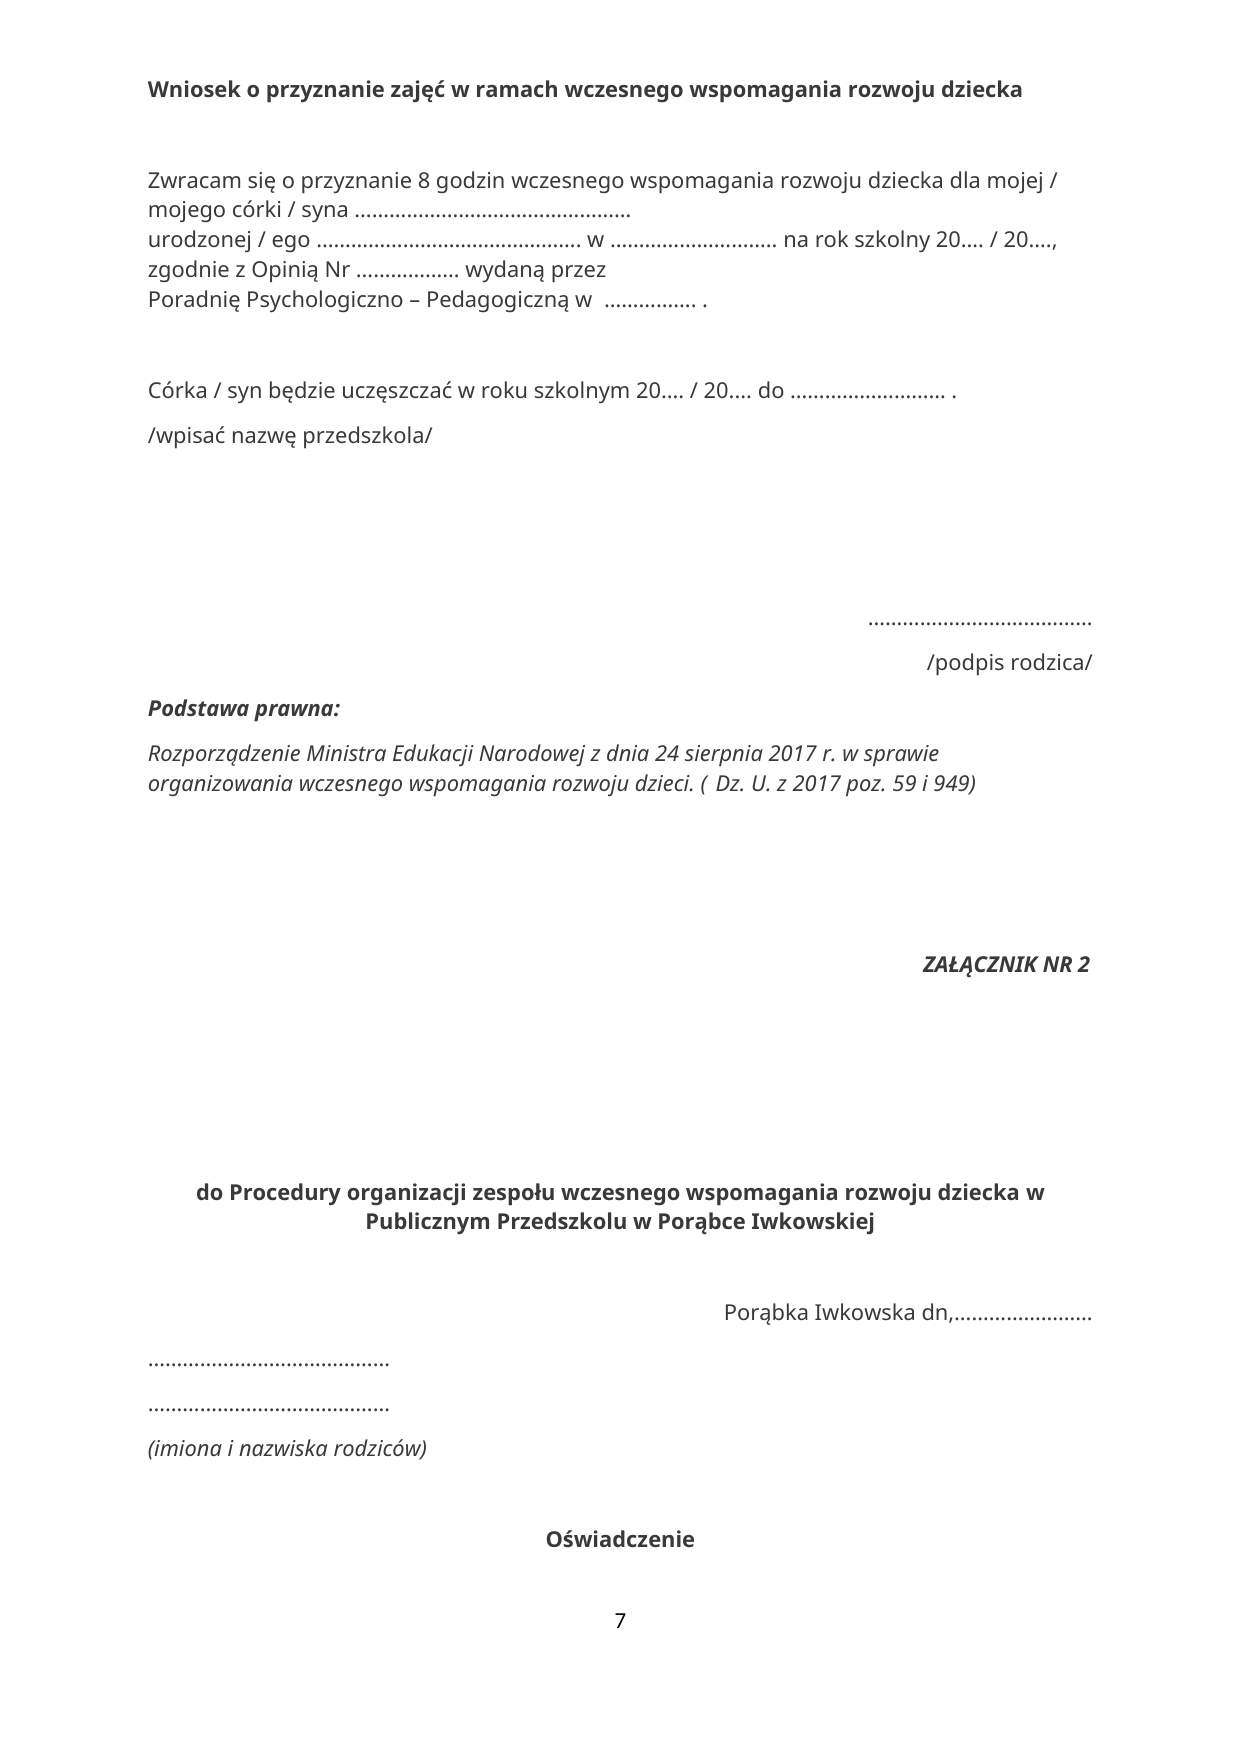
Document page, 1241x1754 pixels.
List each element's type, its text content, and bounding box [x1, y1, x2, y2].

text Oświadczenie [148, 1524, 1093, 1554]
text /podpis rodzica/ [148, 647, 1093, 677]
text /wpisać nazwę przedszkola/ [148, 420, 1093, 450]
text Podstawa prawna: [148, 692, 1093, 722]
text do Procedury organizacji zespołu wczesnego wspomagania rozwoju dziecka w Publicznym Przedszkolu w Porąbce Iwkowskiej [148, 1176, 1093, 1236]
text …………………………………… [148, 1342, 1093, 1372]
text ZAŁĄCZNIK NR 2 [148, 949, 1093, 979]
text ………………………………… [148, 602, 1093, 631]
text Wniosek o przyznanie zajęć w ramach wczesnego wspomagania rozwoju dziecka [148, 74, 1093, 103]
text (imiona i nazwiska rodziców) [148, 1433, 1093, 1463]
text Porąbka Iwkowska dn,…………………… [148, 1297, 1093, 1327]
text Zwracam się o przyznanie 8 godzin wczesnego wspomagania rozwoju dziecka dla mojej / mojego córki / syna ………………………………………… urodzonej / ego ………………………………………. w ……………………….. na rok szkolny 20…. / 20…., zgodnie z Opinią Nr ……………… wydaną przez Poradnię Psychologiczno – Pedagogiczną w ……………. . [148, 164, 1093, 313]
text Rozporządzenie Ministra Edukacji Narodowej z dnia 24 sierpnia 2017 r. w sprawie organizowania wczesnego wspomagania rozwoju dzieci. ( Dz. U. z 2017 poz. 59 i 949) [148, 738, 1093, 797]
text Córka / syn będzie uczęszczać w roku szkolnym 20…. / 20.... do ……………………… . [148, 374, 1093, 404]
text …………………………………… [148, 1388, 1093, 1418]
